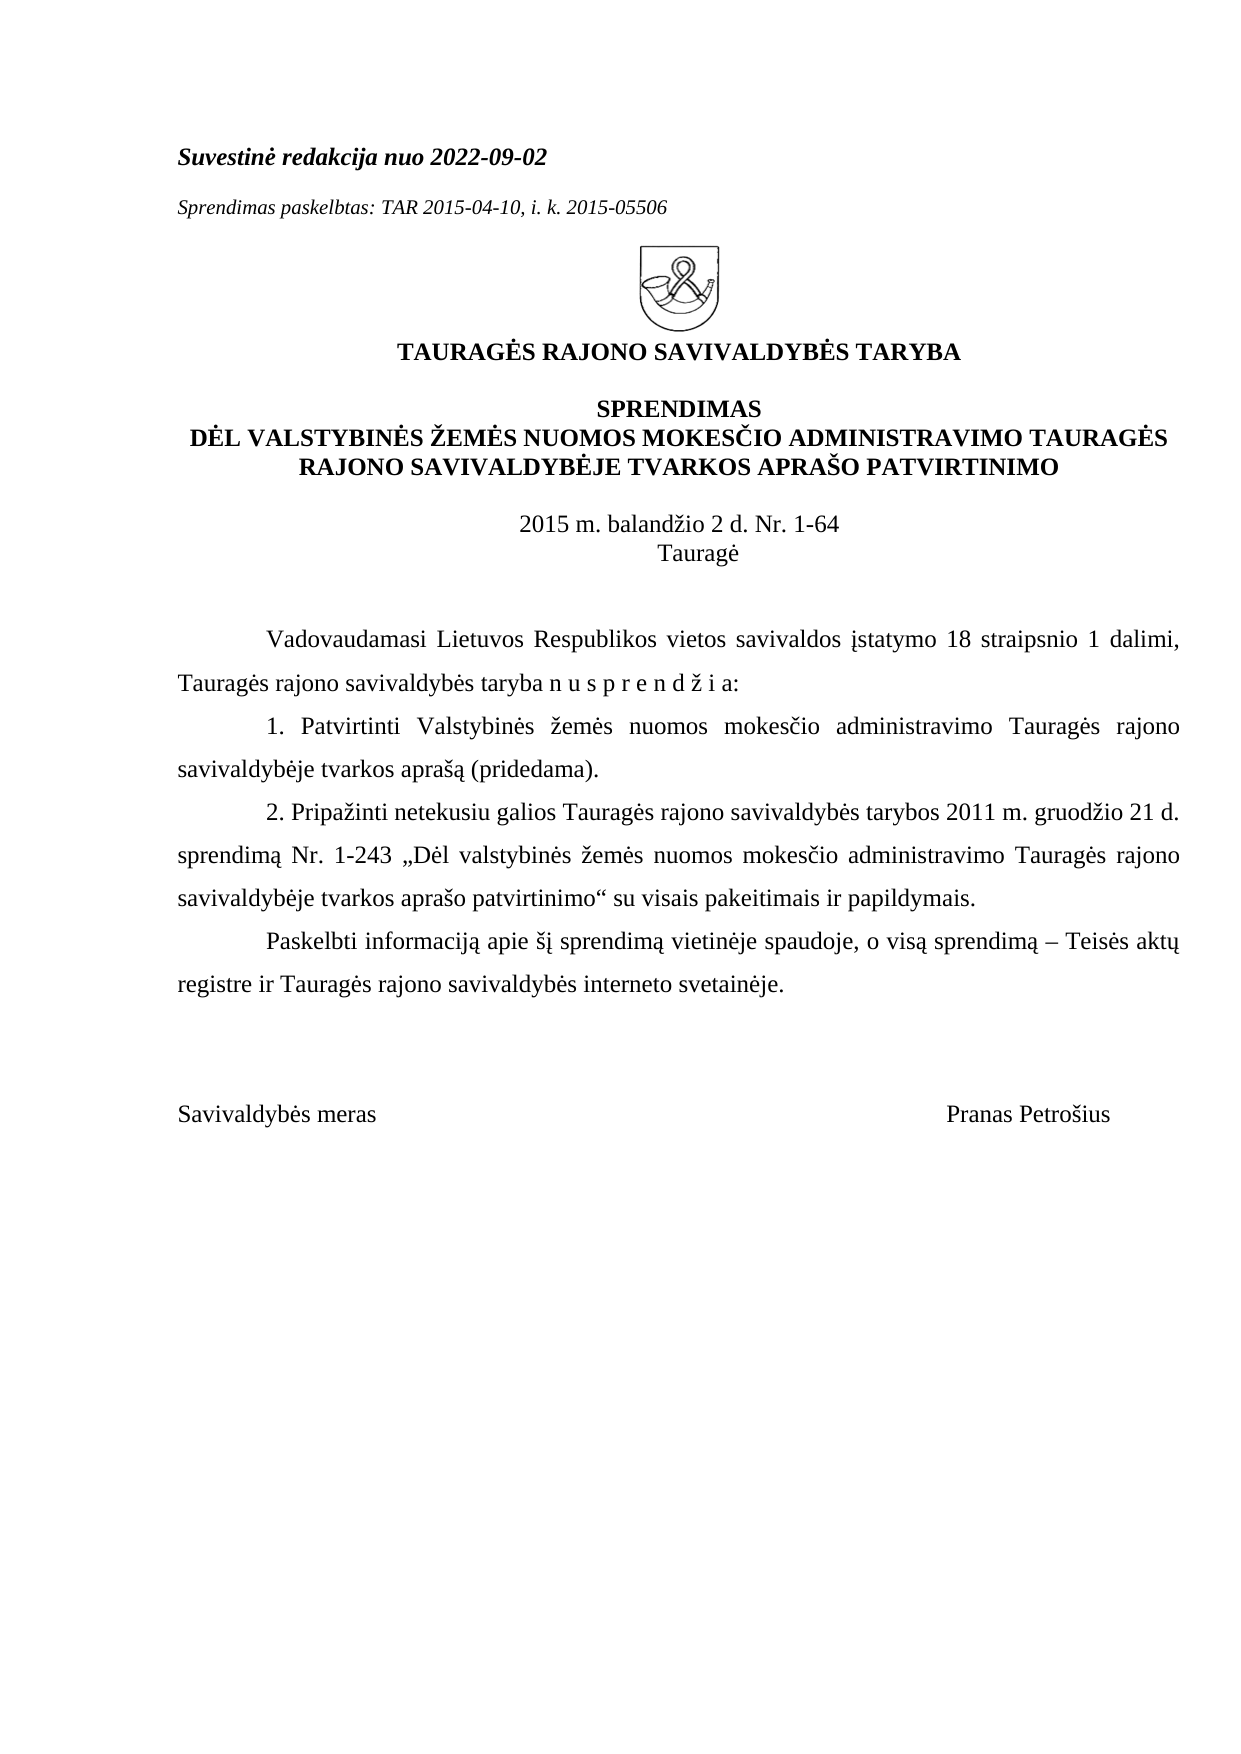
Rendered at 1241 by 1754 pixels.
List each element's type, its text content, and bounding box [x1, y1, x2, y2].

text 2015 m. balandžio 2 d. Nr. 1-64 [177, 509, 1181, 538]
text 2. Pripažinti netekusiu galios Tauragės rajono savivaldybės tarybos 2011 m. gruodžio 21 d. sprendimą Nr. 1-243 „Dėl valstybinės žemės nuomos mokesčio administravimo Tauragės rajono savivaldybėje tvarkos aprašo patvirtinimo“ su visais pakeitimais ir papildymais. [177, 797, 1181, 912]
text SPRENDIMAS [177, 394, 1181, 423]
text Savivaldybės meras Pranas Petrošius [177, 1099, 1181, 1128]
text Vadovaudamasi Lietuvos Respublikos vietos savivaldos įstatymo 18 straipsnio 1 dalimi, Tauragės rajono savivaldybės taryba n u s p r e n d ž i a: [177, 624, 1181, 696]
text TAURAGĖS RAJONO SAVIVALDYBĖS TARYBA [177, 337, 1181, 366]
text Sprendimas paskelbtas: TAR 2015-04-10, i. k. 2015-05506 [177, 195, 1181, 219]
text Paskelbti informaciją apie šį sprendimą vietinėje spaudoje, o visą sprendimą – Teisės aktų registre ir Tauragės rajono savivaldybės interneto svetainėje. [177, 926, 1181, 998]
text DĖL VALSTYBINĖS ŽEMĖS NUOMOS MOKESČIO ADMINISTRAVIMO TAURAGĖS RAJONO SAVIVALDYBĖJE TVARKOS APRAŠO PATVIRTINIMO [177, 423, 1181, 481]
text Suvestinė redakcija nuo 2022-09-02 [177, 142, 1181, 171]
text 1. Patvirtinti Valstybinės žemės nuomos mokesčio administravimo Tauragės rajono savivaldybėje tvarkos aprašą (pridedama). [177, 711, 1181, 783]
text Tauragė [215, 538, 1181, 567]
